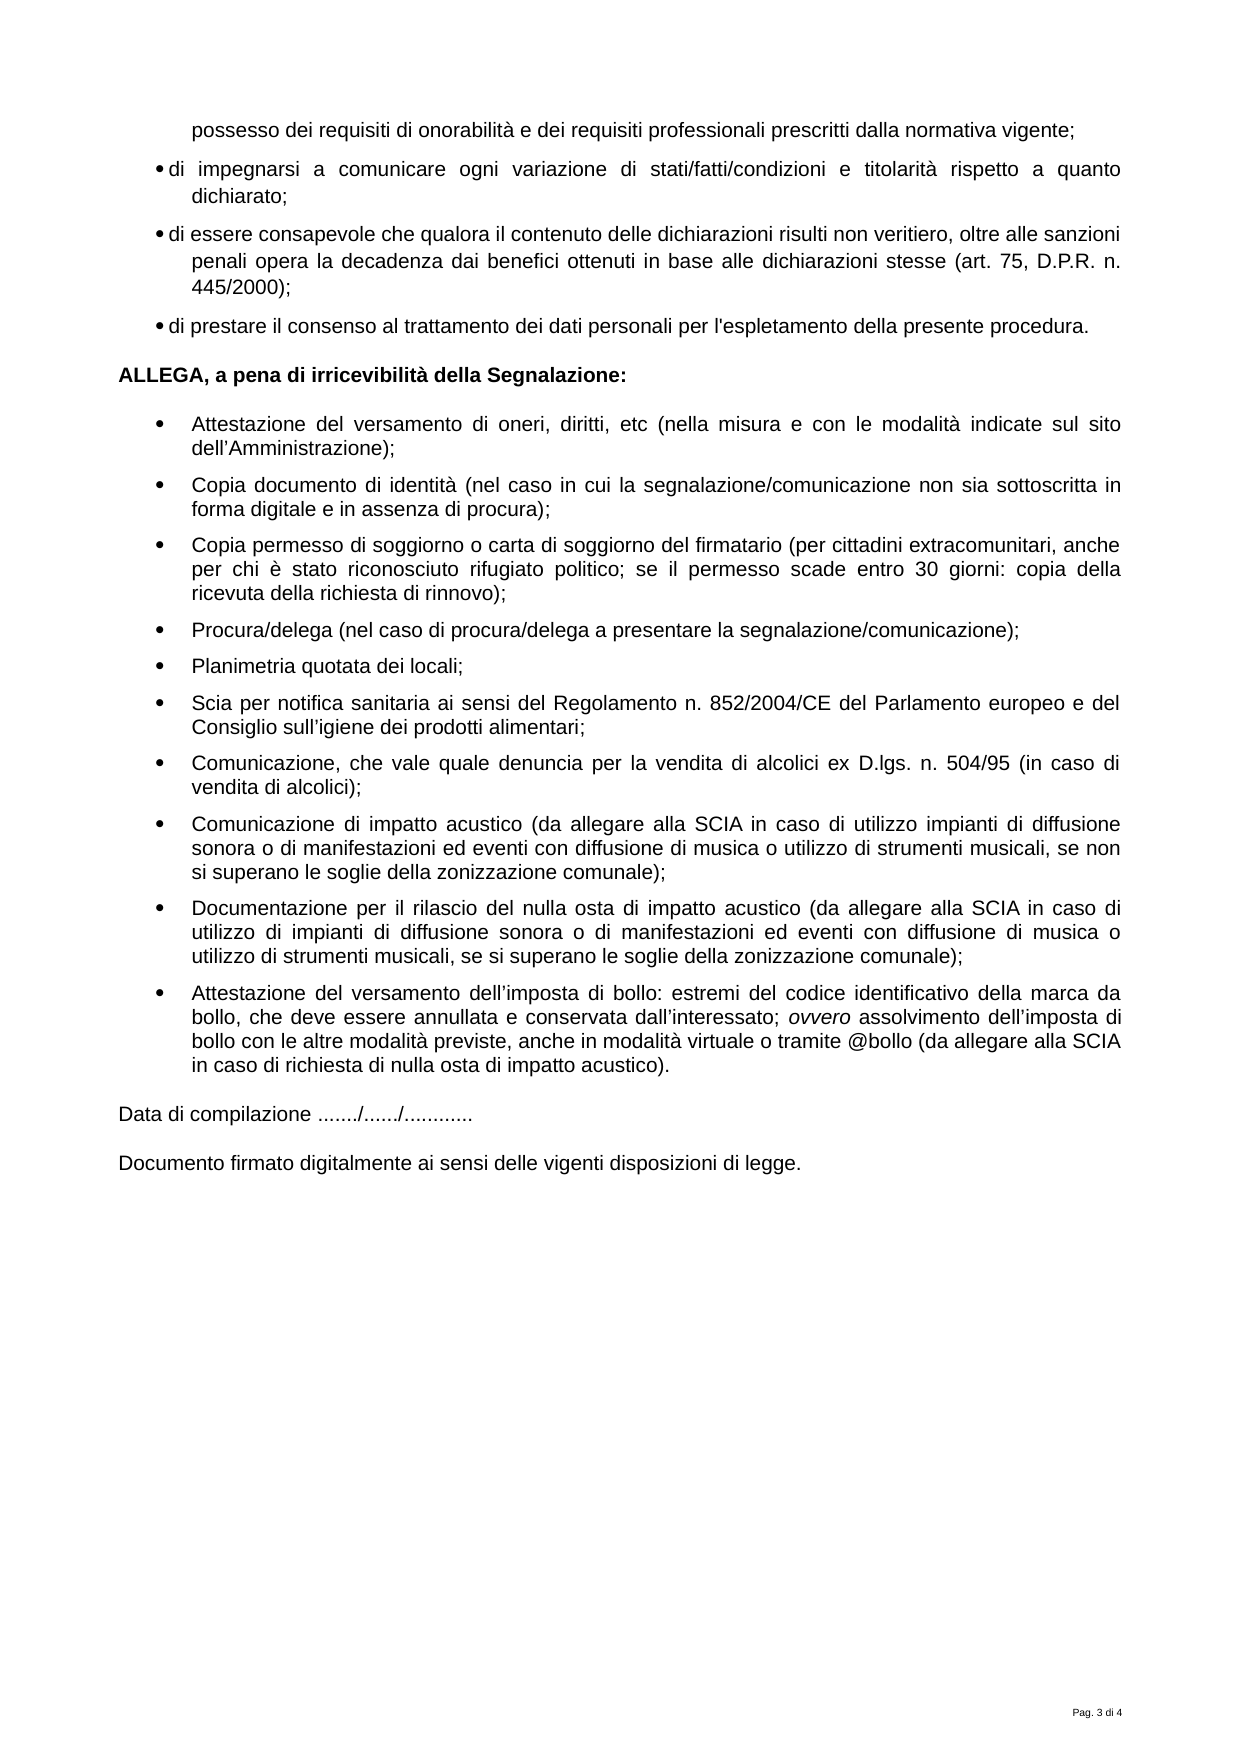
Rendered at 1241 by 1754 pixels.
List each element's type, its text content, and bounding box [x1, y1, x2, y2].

text ALLEGA, a pena di irricevibilità della Segnalazione: [118, 363, 1122, 387]
list Documentazione per il rilascio del nulla osta di impatto acustico (da allegare alla SCIA in caso di utilizzo di impianti di diffusione sonora o di manifestazioni ed eventi con diffusione di musica o utilizzo di strumenti musicali, se si superano le soglie della zonizzazione comunale); [156, 896, 1122, 968]
list Procura/delega (nel caso di procura/delega a presentare la segnalazione/comunicazione); [156, 617, 1122, 642]
list Comunicazione di impatto acustico (da allegare alla SCIA in caso di utilizzo impianti di diffusione sonora o di manifestazioni ed eventi con diffusione di musica o utilizzo di strumenti musicali, se non si superano le soglie della zonizzazione comunale); [156, 812, 1122, 884]
list Scia per notifica sanitaria ai sensi del Regolamento n. 852/2004/CE del Parlamento europeo e del Consiglio sull’igiene dei prodotti alimentari; [156, 691, 1122, 739]
text Data di compilazione ......./....../............ [118, 1102, 1122, 1126]
list di prestare il consenso al trattamento dei dati personali per l'espletamento della presente procedura. [156, 314, 1122, 338]
list di essere consapevole che qualora il contenuto delle dichiarazioni risulti non veritiero, oltre alle sanzioni penali opera la decadenza dai benefici ottenuti in base alle dichiarazioni stesse (art. 75, D.P.R. n. 445/2000); [156, 222, 1122, 299]
list Planimetria quotata dei locali; [156, 654, 1122, 678]
list Copia permesso di soggiorno o carta di soggiorno del firmatario (per cittadini extracomunitari, anche per chi è stato riconosciuto rifugiato politico; se il permesso scade entro 30 giorni: copia della ricevuta della richiesta di rinnovo); [156, 533, 1122, 605]
text Documento firmato digitalmente ai sensi delle vigenti disposizioni di legge. [118, 1151, 1122, 1174]
list Attestazione del versamento di oneri, diritti, etc (nella misura e con le modalità indicate sul sito dell’Amministrazione); [156, 412, 1122, 460]
list di impegnarsi a comunicare ogni variazione di stati/fatti/condizioni e titolarità rispetto a quanto dichiarato; [156, 157, 1122, 207]
list Attestazione del versamento dell’imposta di bollo: estremi del codice identificativo della marca da bollo, che deve essere annullata e conservata dall’interessato; ovvero assolvimento dell’imposta di bollo con le altre modalità previste, anche in modalità virtuale o tramite @bollo (da allegare alla SCIA in caso di richiesta di nulla osta di impatto acustico). [156, 981, 1122, 1077]
list Comunicazione, che vale quale denuncia per la vendita di alcolici ex D.lgs. n. 504/95 (in caso di vendita di alcolici); [156, 751, 1122, 799]
list possesso dei requisiti di onorabilità e dei requisiti professionali prescritti dalla normativa vigente; [156, 118, 1122, 142]
list Copia documento di identità (nel caso in cui la segnalazione/comunicazione non sia sottoscritta in forma digitale e in assenza di procura); [156, 472, 1122, 521]
